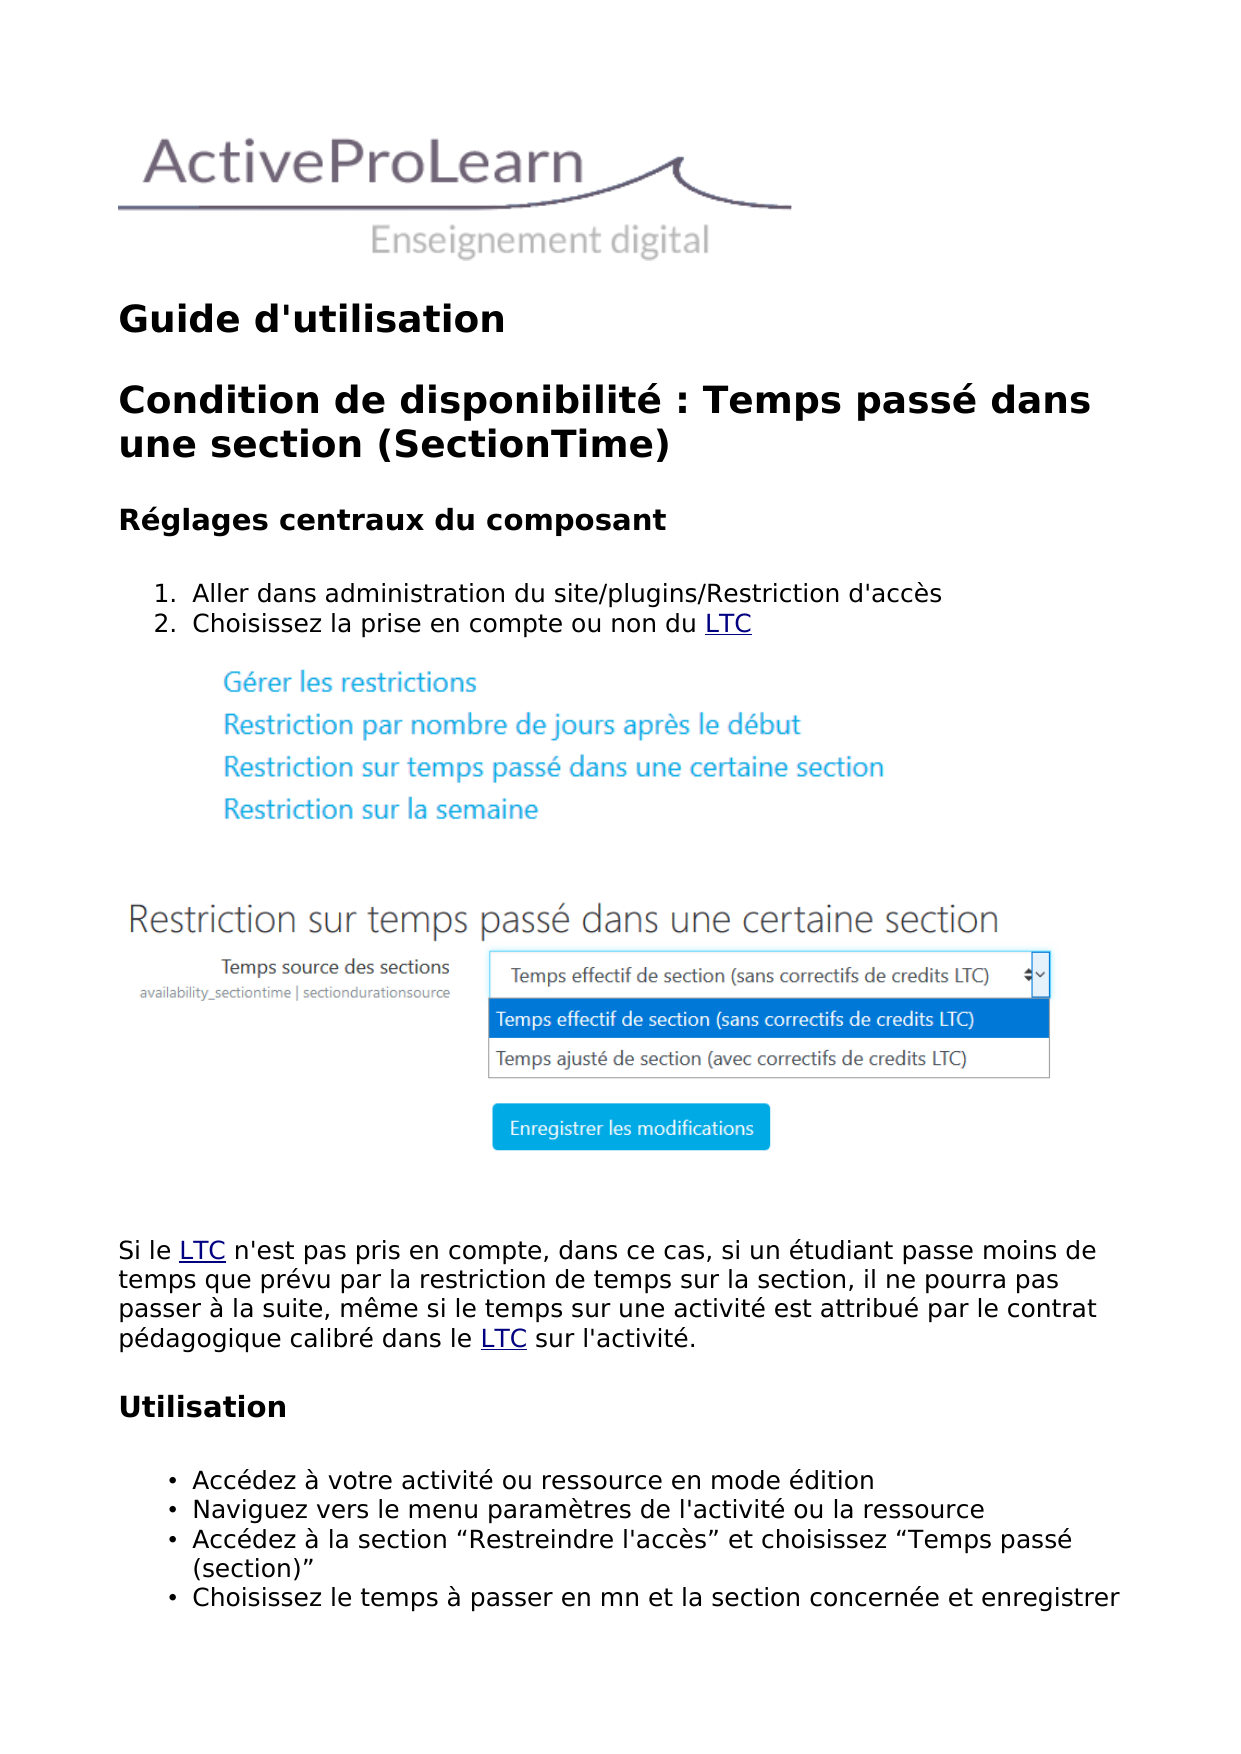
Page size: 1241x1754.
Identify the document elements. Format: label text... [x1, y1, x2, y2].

subtitle Utilisation [118, 1391, 1122, 1424]
text Si le LTC n'est pas pris en compte, dans ce cas, si un étudiant passe moins de temps que prévu par la restriction de temps sur la section, il ne pourra pas passer à la suite, même si le temps sur une activité est attribué par le contrat pédagogique calibré dans le LTC sur l'activité. [118, 1236, 1122, 1353]
subtitle Condition de disponibilité : Temps passé dans une section (SectionTime) [118, 379, 1122, 466]
list Choisissez la prise en compte ou non du LTC [177, 609, 1122, 638]
list Accédez à la section “Restreindre l'accès” et choisissez “Temps passé (section)” [177, 1525, 1122, 1583]
list Choisissez le temps à passer en mn et la section concernée et enregistrer [177, 1583, 1122, 1612]
picture [118, 882, 1123, 1195]
subtitle Guide d'utilisation [118, 298, 1122, 341]
list Aller dans administration du site/plugins/Restriction d'accès [177, 580, 1122, 609]
list Accédez à votre activité ou ressource en mode édition [177, 1466, 1122, 1496]
subtitle Réglages centraux du composant [118, 504, 1122, 538]
picture [201, 667, 1039, 841]
picture [118, 118, 792, 261]
list Naviguez vers le menu paramètres de l'activité ou la ressource [177, 1496, 1122, 1525]
